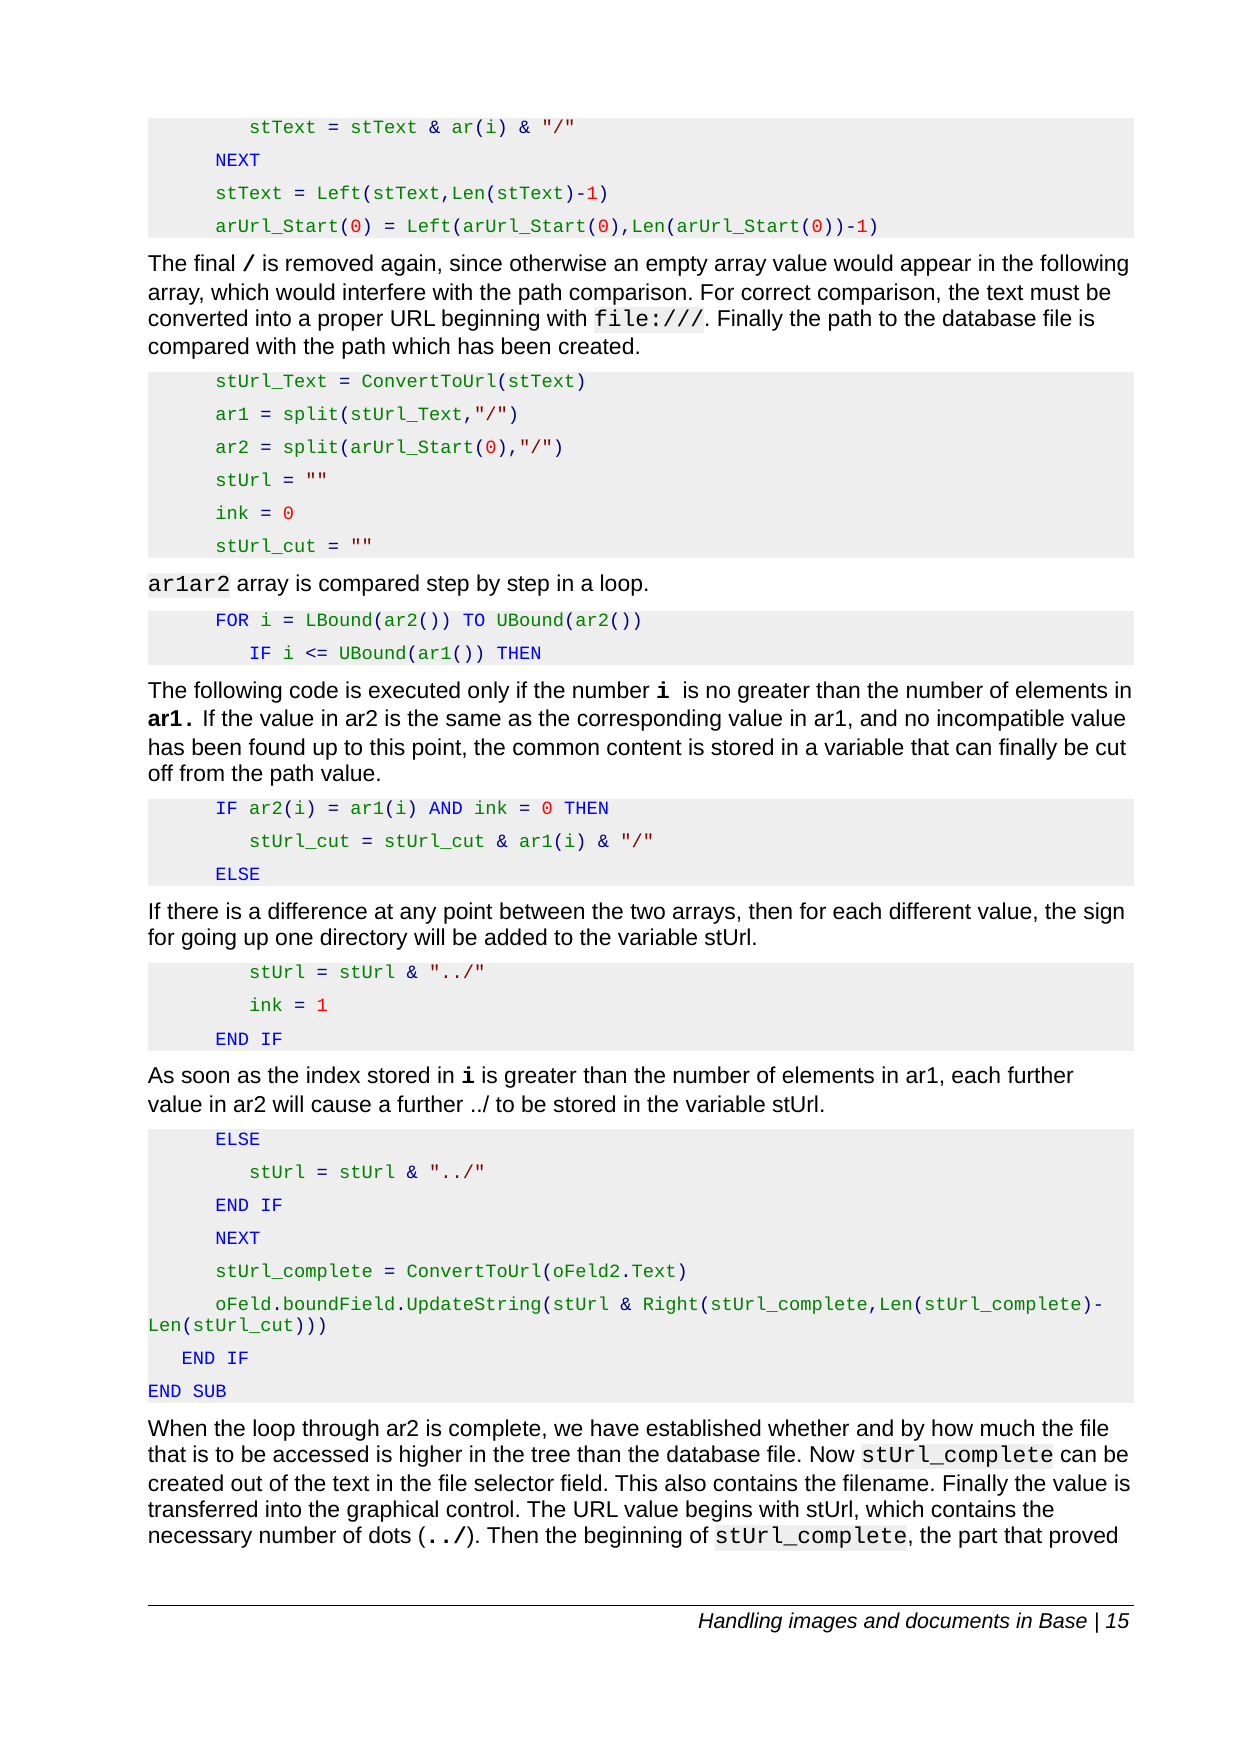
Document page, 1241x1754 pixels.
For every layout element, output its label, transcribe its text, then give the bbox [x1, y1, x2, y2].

text oFeld.boundField.UpdateString(stUrl & Right(stUrl_complete,Len(stUrl_complete)-Len(stUrl_cut))) [148, 1294, 1134, 1337]
text ar1ar2 array is compared step by step in a loop. [148, 570, 1134, 598]
text ar2 = split(arUrl_Start(0),"/") [148, 438, 1134, 459]
text ink = 0 [148, 504, 1134, 525]
text As soon as the index stored in i is greater than the number of elements in ar1, each further value in ar2 will cause a further ../ to be stored in the variable stUrl. [148, 1062, 1134, 1117]
text IF i <= UBound(ar1()) THEN [148, 644, 1134, 665]
text ELSE [148, 1129, 1134, 1151]
text stUrl_complete = ConvertToUrl(oFeld2.Text) [148, 1262, 1134, 1283]
text The final / is removed again, since otherwise an empty array value would appear in the following array, which would interfere with the path comparison. For correct comparison, the text must be converted into a proper URL beginning with file:///. Finally the path to the database file is compared with the path which has been created. [148, 250, 1134, 359]
text When the loop through ar2 is complete, we have established whether and by how much the file that is to be accessed is higher in the tree than the database file. Now stUrl_complete can be created out of the text in the file selector field. This also contains the filename. Finally the value is transferred into the graphical control. The URL value begins with stUrl, which contains the necessary number of dots (../). Then the beginning of stUrl_complete, the part that proved [148, 1415, 1134, 1551]
text arUrl_Start(0) = Left(arUrl_Start(0),Len(arUrl_Start(0))-1) [148, 217, 1134, 238]
text If there is a difference at any point between the two arrays, then for each different value, the sign for going up one directory will be added to the variable stUrl. [148, 898, 1134, 951]
text stUrl = stUrl & "../" [148, 963, 1134, 984]
text stUrl_cut = stUrl_cut & ar1(i) & "/" [148, 832, 1134, 853]
text stText = stText & ar(i) & "/" [148, 118, 1134, 139]
text The following code is executed only if the number i is no greater than the number of elements in ar1. If the value in ar2 is the same as the corresponding value in ar1, and no incompatible value has been found up to this point, the common content is stored in a variable that can finally be cut off from the path value. [148, 677, 1134, 786]
text ELSE [148, 865, 1134, 886]
text IF ar2(i) = ar1(i) AND ink = 0 THEN [148, 799, 1134, 820]
text END SUB [148, 1382, 1134, 1403]
text stText = Left(stText,Len(stText)-1) [148, 184, 1134, 205]
text stUrl = stUrl & "../" [148, 1162, 1134, 1184]
text NEXT [148, 1228, 1134, 1250]
text NEXT [148, 151, 1134, 172]
text END IF [148, 1196, 1134, 1217]
text END IF [148, 1029, 1134, 1051]
text ink = 1 [148, 996, 1134, 1017]
text END IF [148, 1349, 1134, 1370]
text stUrl = "" [148, 471, 1134, 492]
text FOR i = LBound(ar2()) TO UBound(ar2()) [148, 611, 1134, 632]
text stUrl_Text = ConvertToUrl(stText) [148, 372, 1134, 393]
text ar1 = split(stUrl_Text,"/") [148, 405, 1134, 426]
text stUrl_cut = "" [148, 537, 1134, 558]
